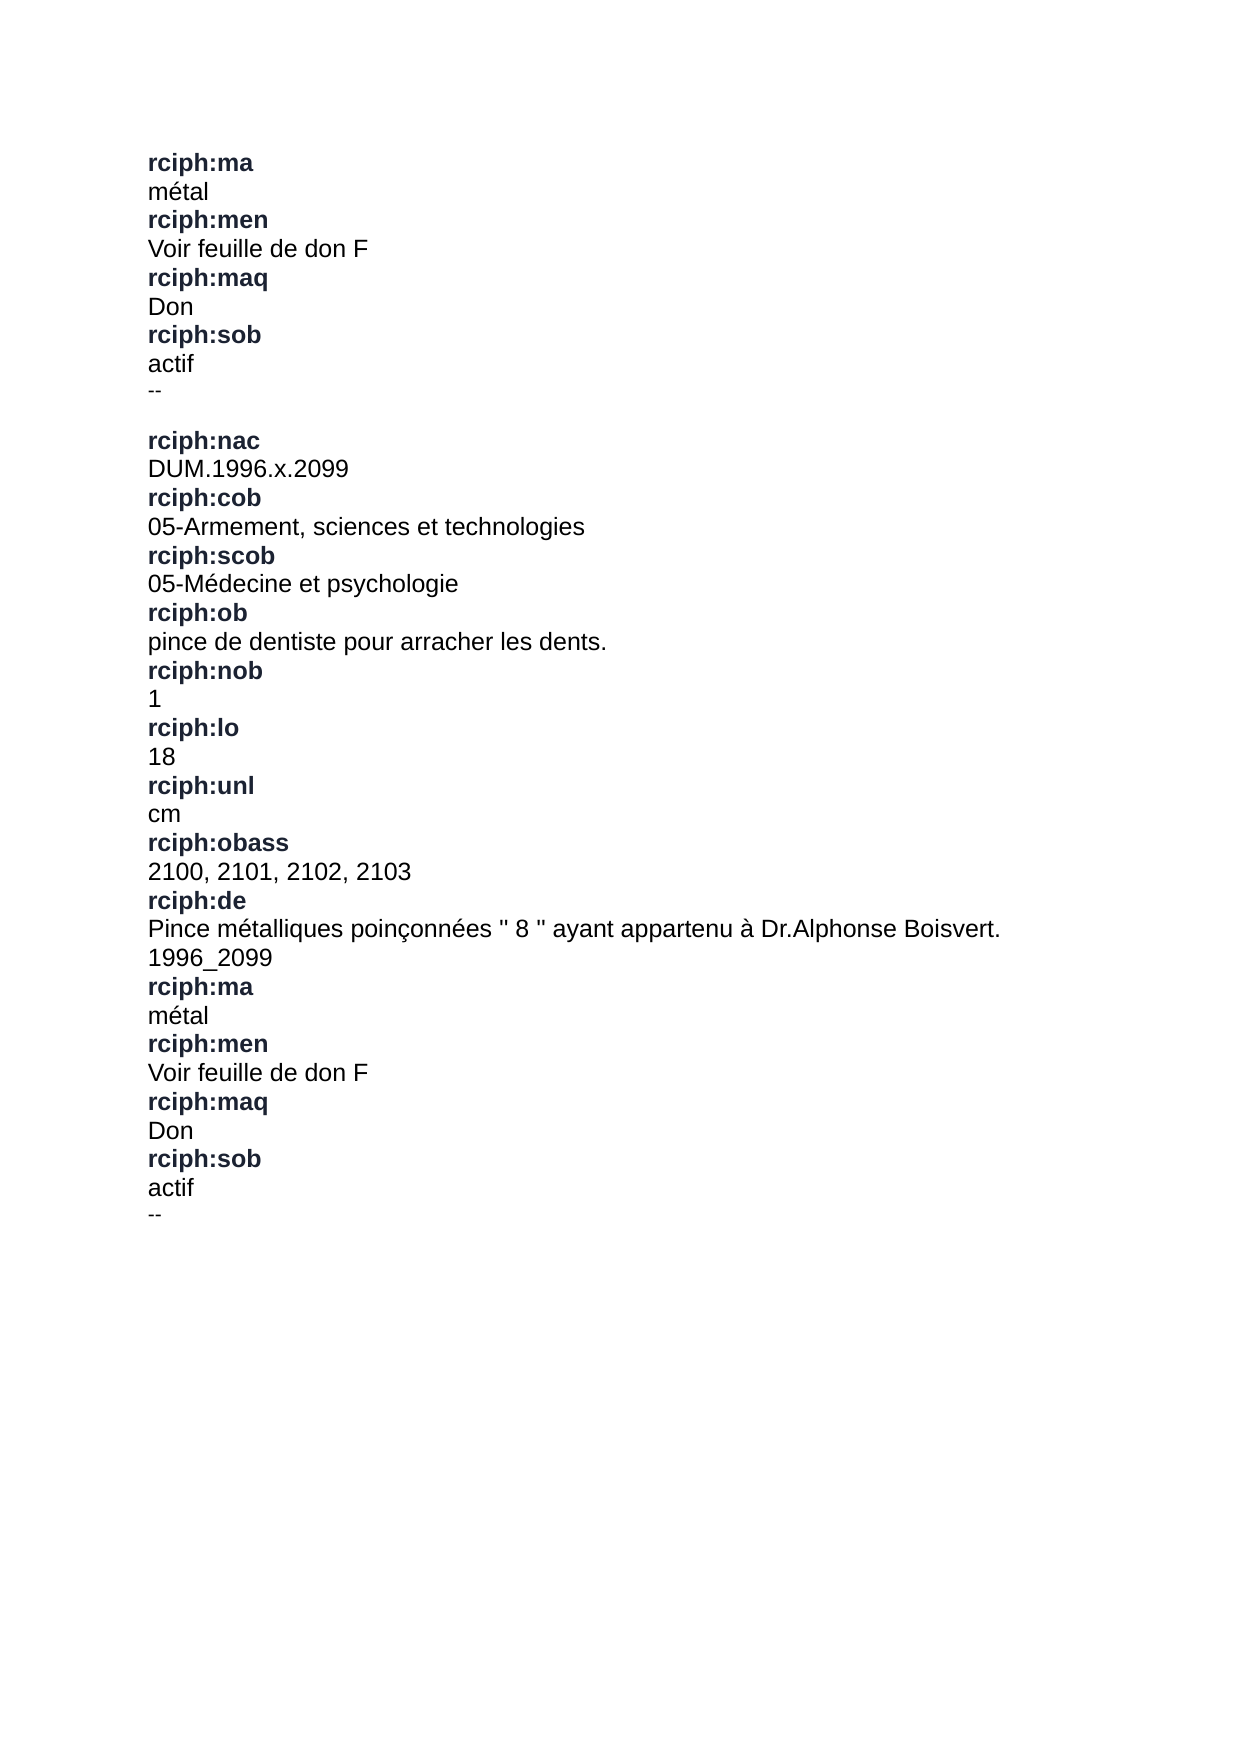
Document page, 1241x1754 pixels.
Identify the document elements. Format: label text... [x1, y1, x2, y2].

text rciph:de [148, 886, 1092, 914]
text rciph:unl [148, 771, 1092, 799]
text 1 [148, 684, 1092, 713]
text -- [148, 1202, 1092, 1226]
text DUM.1996.x.2099 [148, 454, 1092, 483]
text rciph:men [148, 1029, 1092, 1058]
text rciph:ma [148, 972, 1092, 1001]
text rciph:sob [148, 1144, 1092, 1173]
text 2100, 2101, 2102, 2103 [148, 857, 1092, 886]
text cm [148, 799, 1092, 828]
text rciph:nac [148, 426, 1092, 454]
text Voir feuille de don F [148, 1058, 1092, 1087]
text actif [148, 1173, 1092, 1202]
text Don [148, 291, 1092, 320]
text 05-Médecine et psychologie [148, 569, 1092, 598]
text rciph:nob [148, 656, 1092, 684]
text métal [148, 176, 1092, 205]
text actif [148, 349, 1092, 378]
text rciph:ma [148, 148, 1092, 176]
text pince de dentiste pour arracher les dents. [148, 627, 1092, 656]
text rciph:cob [148, 483, 1092, 512]
text Don [148, 1116, 1092, 1144]
text Pince métalliques poinçonnées '' 8 '' ayant appartenu à Dr.Alphonse Boisvert. 1996_2099 [148, 914, 1092, 972]
text métal [148, 1001, 1092, 1029]
text rciph:ob [148, 598, 1092, 627]
text rciph:scob [148, 541, 1092, 569]
text rciph:maq [148, 263, 1092, 291]
text rciph:men [148, 205, 1092, 234]
text 05-Armement, sciences et technologies [148, 512, 1092, 541]
text rciph:sob [148, 320, 1092, 349]
text -- [148, 378, 1092, 402]
text Voir feuille de don F [148, 234, 1092, 263]
text rciph:maq [148, 1087, 1092, 1116]
text rciph:obass [148, 828, 1092, 857]
text rciph:lo [148, 713, 1092, 742]
text 18 [148, 742, 1092, 771]
